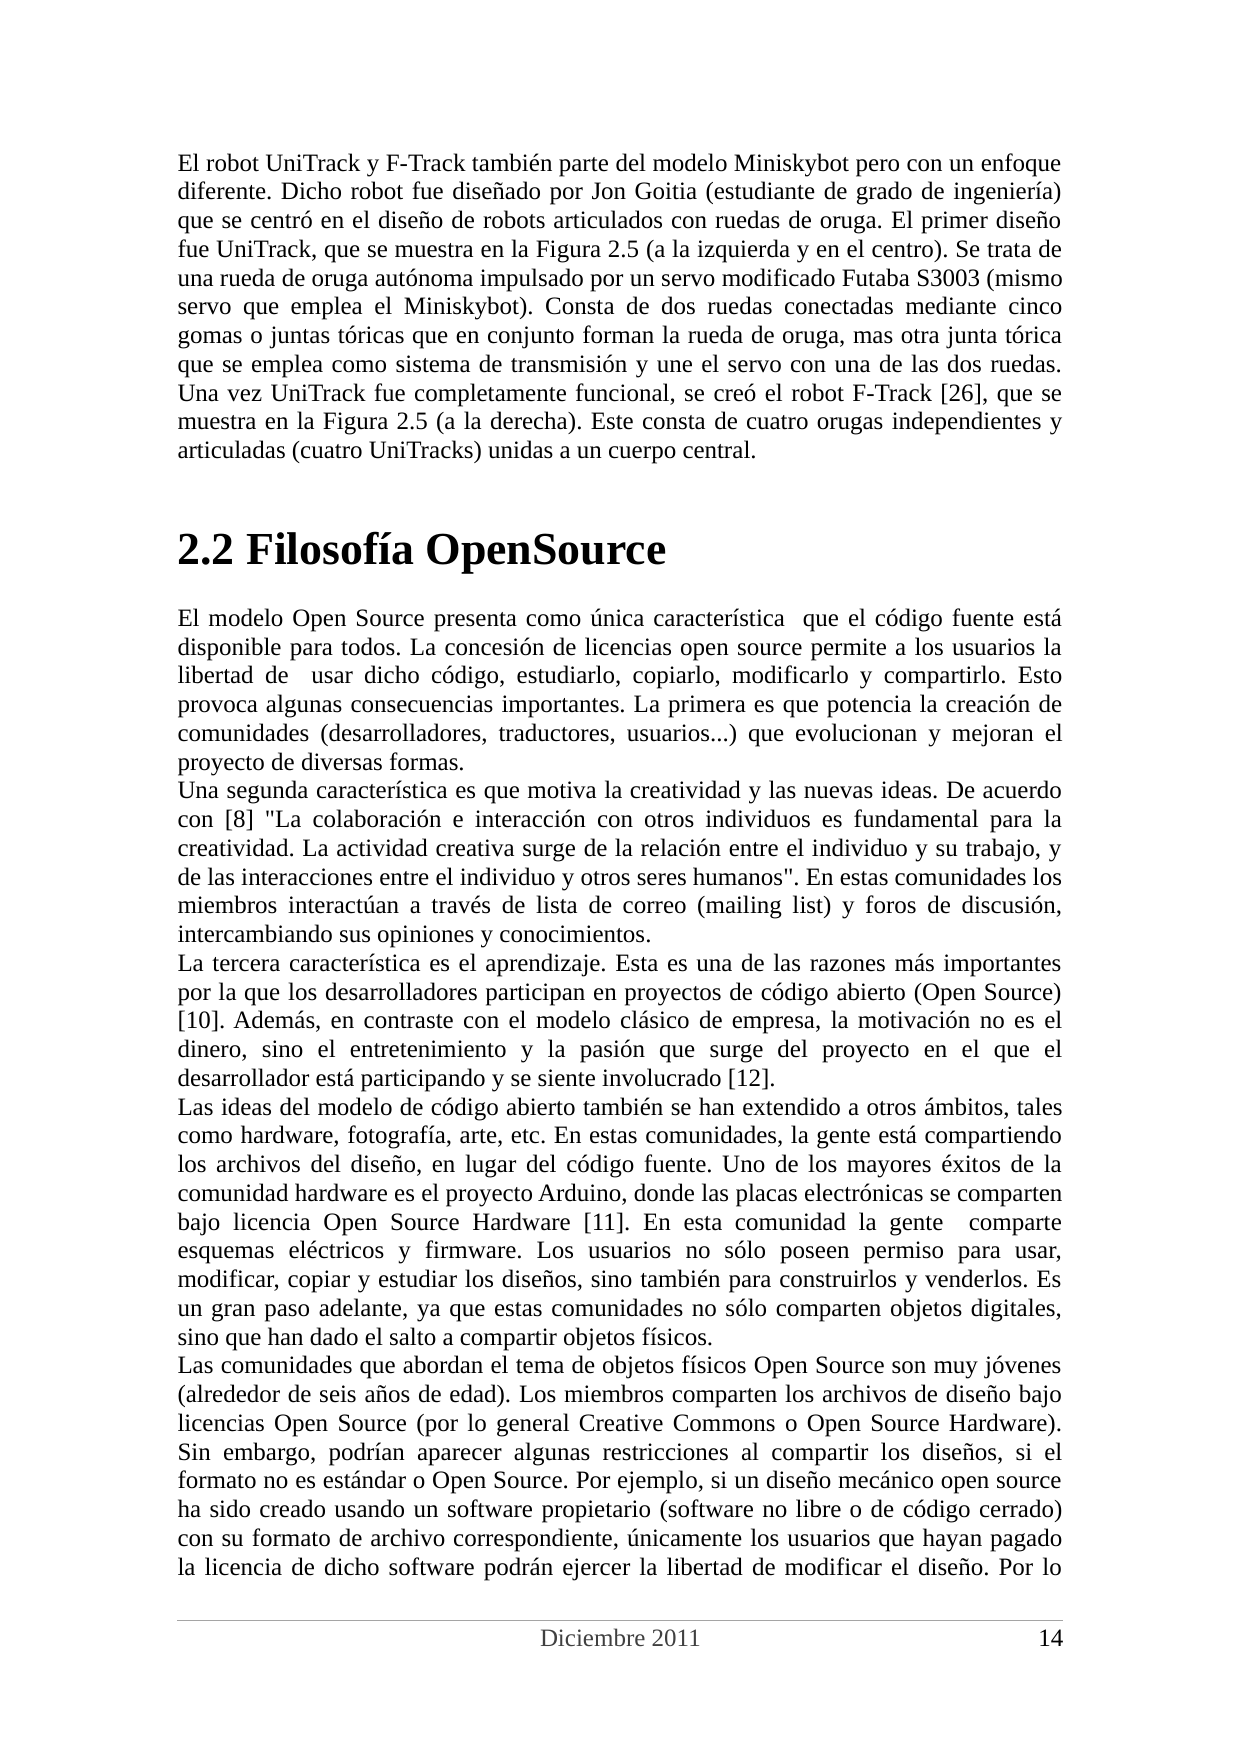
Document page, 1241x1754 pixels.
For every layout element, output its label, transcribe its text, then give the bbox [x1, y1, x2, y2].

text Una segunda característica es que motiva la creatividad y las nuevas ideas. De acuerdo con [8] "La colaboración e interacción con otros individuos es fundamental para la creatividad. La actividad creativa surge de la relación entre el individuo y su trabajo, y de las interacciones entre el individuo y otros seres humanos". En estas comunidades los miembros interactúan a través de lista de correo (mailing list) y foros de discusión, intercambiando sus opiniones y conocimientos. [177, 775, 1063, 948]
text El robot UniTrack y F-Track también parte del modelo Miniskybot pero con un enfoque diferente. Dicho robot fue diseñado por Jon Goitia (estudiante de grado de ingeniería) que se centró en el diseño de robots articulados con ruedas de oruga. El primer diseño fue UniTrack, que se muestra en la Figura 2.5 (a la izquierda y en el centro). Se trata de una rueda de oruga autónoma impulsado por un servo modificado Futaba S3003 (mismo servo que emplea el Miniskybot). Consta de dos ruedas conectadas mediante cinco gomas o juntas tóricas que en conjunto forman la rueda de oruga, mas otra junta tórica que se emplea como sistema de transmisión y une el servo con una de las dos ruedas. Una vez UniTrack fue completamente funcional, se creó el robot F-Track [26], que se muestra en la Figura 2.5 (a la derecha). Este consta de cuatro orugas independientes y articuladas (cuatro UniTracks) unidas a un cuerpo central. [177, 148, 1063, 464]
text 2.2 Filosofía OpenSource [177, 521, 1063, 574]
text Las comunidades que abordan el tema de objetos físicos Open Source son muy jóvenes (alrededor de seis años de edad). Los miembros comparten los archivos de diseño bajo licencias Open Source (por lo general Creative Commons o Open Source Hardware). Sin embargo, podrían aparecer algunas restricciones al compartir los diseños, si el formato no es estándar o Open Source. Por ejemplo, si un diseño mecánico open source ha sido creado usando un software propietario (software no libre o de código cerrado) con su formato de archivo correspondiente, únicamente los usuarios que hayan pagado la licencia de dicho software podrán ejercer la libertad de modificar el diseño. Por lo [177, 1350, 1063, 1580]
text La tercera característica es el aprendizaje. Esta es una de las razones más importantes por la que los desarrolladores participan en proyectos de código abierto (Open Source) [10]. Además, en contraste con el modelo clásico de empresa, la motivación no es el dinero, sino el entretenimiento y la pasión que surge del proyecto en el que el desarrollador está participando y se siente involucrado [12]. [177, 948, 1063, 1092]
text El modelo Open Source presenta como única característica que el código fuente está disponible para todos. La concesión de licencias open source permite a los usuarios la libertad de usar dicho código, estudiarlo, copiarlo, modificarlo y compartirlo. Esto provoca algunas consecuencias importantes. La primera es que potencia la creación de comunidades (desarrolladores, traductores, usuarios...) que evolucionan y mejoran el proyecto de diversas formas. [177, 603, 1063, 775]
text Las ideas del modelo de código abierto también se han extendido a otros ámbitos, tales como hardware, fotografía, arte, etc. En estas comunidades, la gente está compartiendo los archivos del diseño, en lugar del código fuente. Uno de los mayores éxitos de la comunidad hardware es el proyecto Arduino, donde las placas electrónicas se comparten bajo licencia Open Source Hardware [11]. En esta comunidad la gente comparte esquemas eléctricos y firmware. Los usuarios no sólo poseen permiso para usar, modificar, copiar y estudiar los diseños, sino también para construirlos y venderlos. Es un gran paso adelante, ya que estas comunidades no sólo comparten objetos digitales, sino que han dado el salto a compartir objetos físicos. [177, 1092, 1063, 1350]
